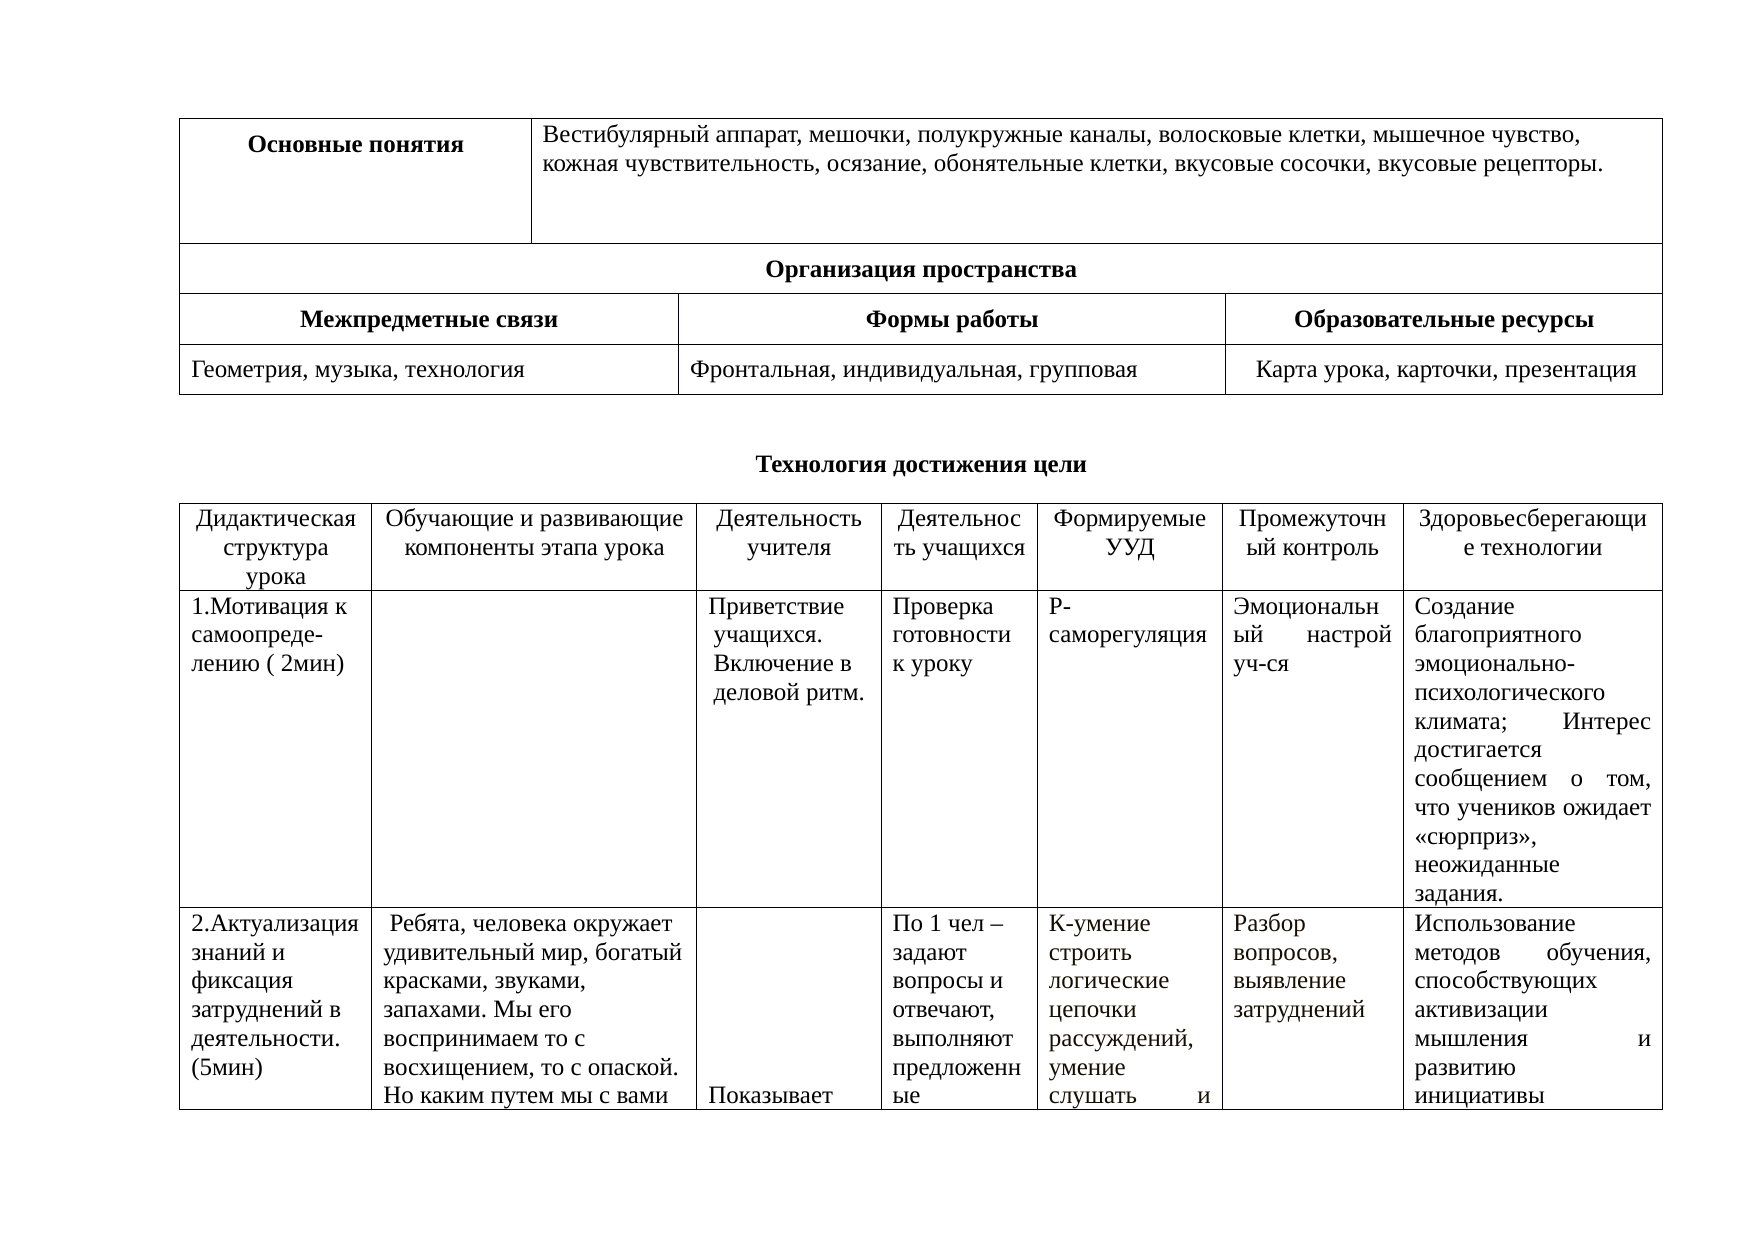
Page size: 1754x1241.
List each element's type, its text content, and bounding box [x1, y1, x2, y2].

table_cell 2.Актуализация знаний и фиксация затруднений в деятельности. (5мин) [180, 908, 371, 1109]
table_cell Создание благоприятного эмоционально-психологического климата; Интерес достигается сообщением о том, что учеников ожидает «сюрприз», неожиданные задания. [1404, 591, 1662, 907]
table_header Промежуточный контроль [1223, 504, 1403, 590]
table_header Деятельность учащихся [882, 504, 1037, 590]
table_cell Геометрия, музыка, технология [180, 345, 678, 394]
table_header Здоровьесберегающие технологии [1404, 504, 1662, 590]
table_cell Межпредметные связи [180, 294, 678, 344]
table_cell Использование методов обучения, способствующих активизации мышления и развитию инициативы [1404, 908, 1662, 1109]
table_cell Эмоциональный настрой уч-ся [1223, 591, 1403, 907]
table_cell Фронтальная, индивидуальная, групповая [679, 345, 1225, 394]
table_cell Образовательные ресурсы [1226, 294, 1662, 344]
table_cell Карта урока, карточки, презентация [1226, 345, 1662, 394]
table_header Формируемые УУД [1038, 504, 1222, 590]
text Технология достижения цели [177, 449, 1665, 477]
table_cell К-умение строить логические цепочки рассуждений, умение слушать и [1038, 908, 1222, 1109]
table_header Обучающие и развивающие компоненты этапа урока [372, 504, 696, 590]
table_header Деятельность учителя [697, 504, 881, 590]
table_cell Формы работы [679, 294, 1225, 344]
table_cell Ребята, человека окружает удивительный мир, богатый красками, звуками, запахами. Мы его воспринимаем то с восхищением, то с опаской. Но каким путем мы с вами [372, 908, 696, 1109]
table_cell Приветствие учащихся. Включение в деловой ритм. [697, 591, 881, 907]
table_cell Р-саморегуляция [1038, 591, 1222, 907]
table_header Дидактическая структура урока [180, 504, 371, 590]
table_cell Вестибулярный аппарат, мешочки, полукружные каналы, волосковые клетки, мышечное чувство, кожная чувствительность, осязание, обонятельные клетки, вкусовые сосочки, вкусовые рецепторы. [532, 119, 1662, 242]
table_cell Проверка готовности к уроку [882, 591, 1037, 907]
table_cell [372, 591, 696, 907]
table_cell 1.Мотивация к самоопреде-лению ( 2мин) [180, 591, 371, 907]
table_cell По 1 чел –задают вопросы и отвечают, выполняют предложенные [882, 908, 1037, 1109]
table_cell Организация пространства [180, 244, 1662, 293]
table_cell Разбор вопросов, выявление затруднений [1223, 908, 1403, 1109]
table_cell Основные понятия [180, 119, 531, 242]
table_cell Показывает [697, 908, 881, 1109]
